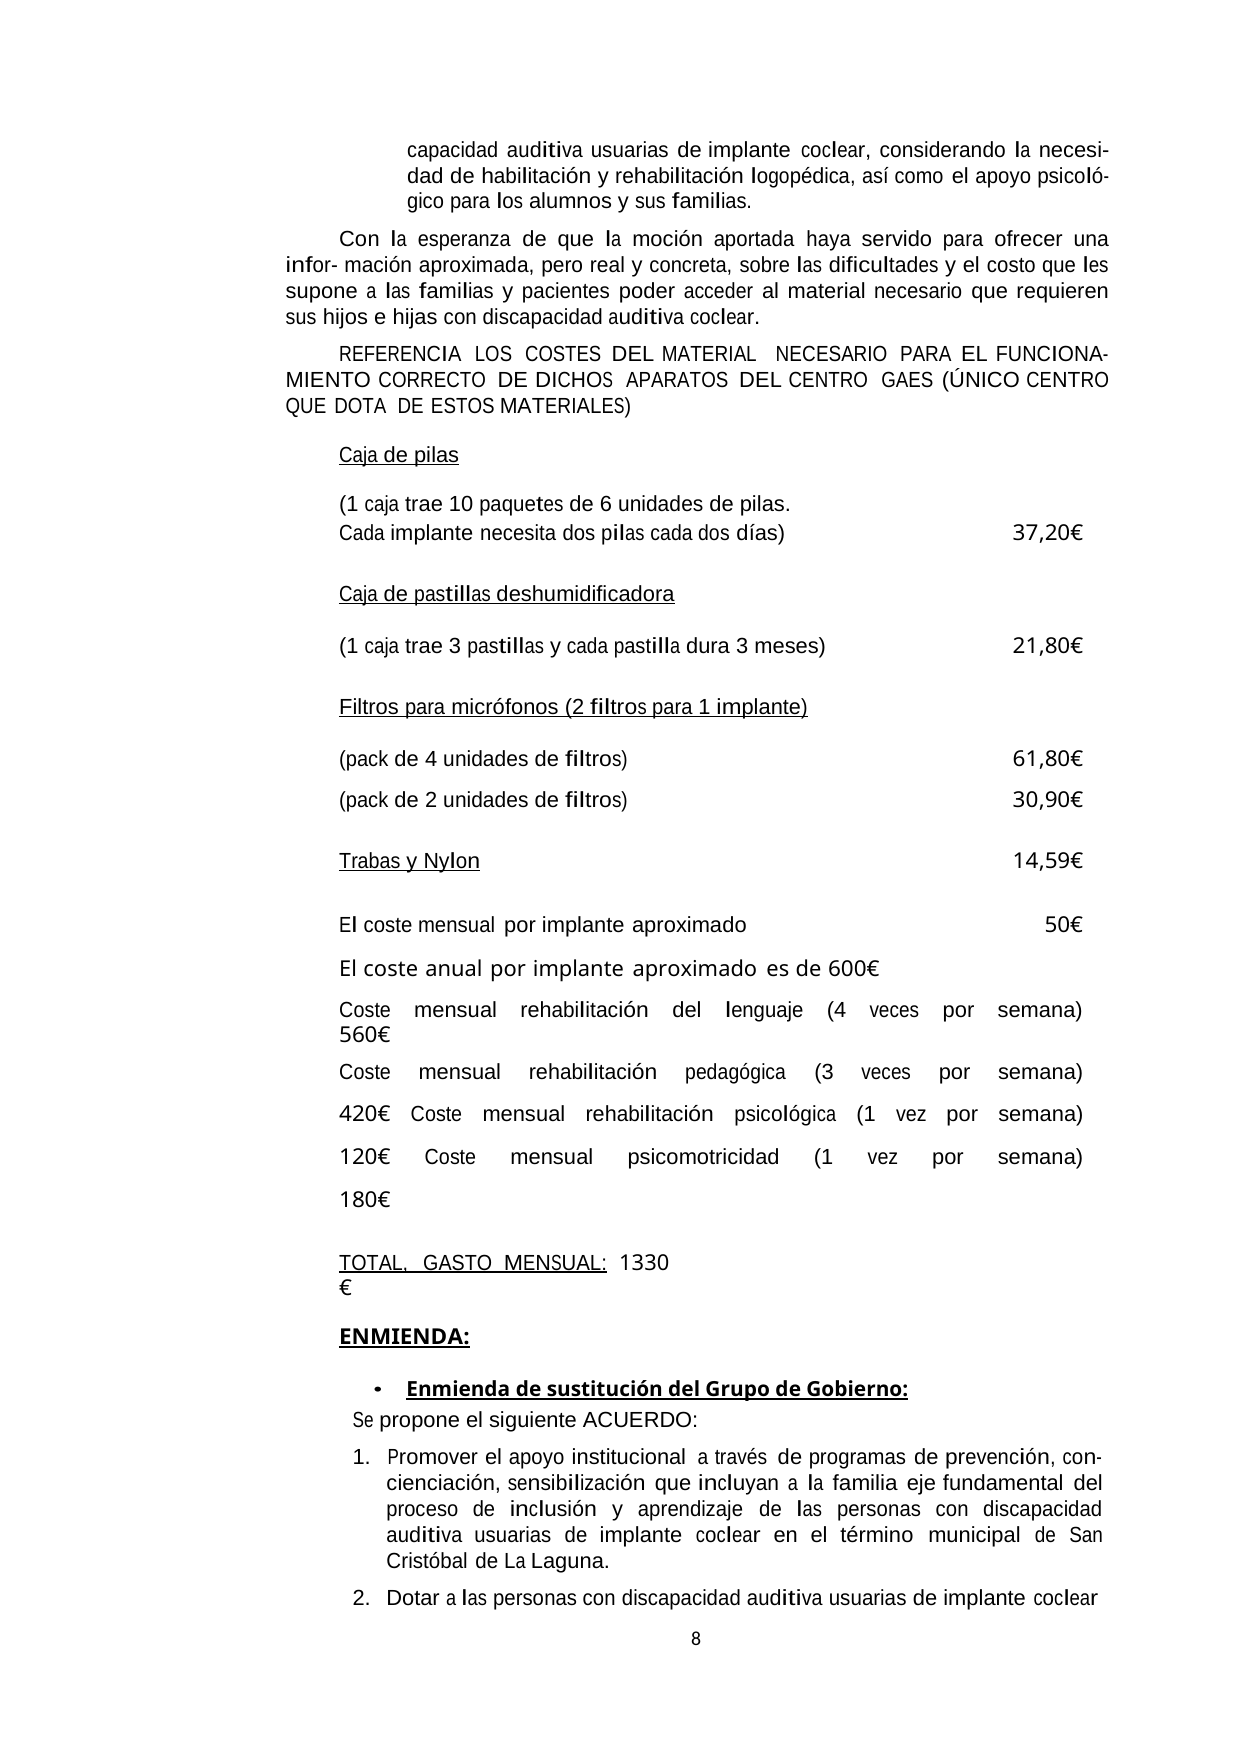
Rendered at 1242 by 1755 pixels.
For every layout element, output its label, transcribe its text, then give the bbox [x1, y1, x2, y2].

text Caja de pilas [339, 442, 1202, 467]
text Caja de pastillas deshumidificadora [339, 581, 1202, 606]
text TOTAL, GASTO MENSUAL: 1330 € [339, 1250, 669, 1300]
text Filtros para micrófonos (2 filtros para 1 implante) [339, 694, 1202, 719]
text Con la esperanza de que la moción aportada haya servido para ofrecer una infor- mación aproximada, pero real y concreta, sobre las dificultades y el costo que les supone a las familias y pacientes poder acceder al material necesario que requieren sus hijos e hijas con discapacidad auditiva coclear. [285, 226, 1109, 329]
text El coste mensual por implante aproximado 50€ El coste anual por implante aproximado es de 600€ [339, 909, 1083, 983]
text Cada implante necesita dos pilas cada dos días) 37,20€ [339, 517, 1202, 547]
text 2. Dotar a las personas con discapacidad auditiva usuarias de implante coclear [352, 1585, 1202, 1610]
text (1 caja trae 10 paquetes de 6 unidades de pilas. [339, 491, 1202, 516]
text (pack de 4 unidades de filtros) 61,80€ [339, 743, 1202, 773]
text Coste mensual rehabilitación pedagógica (3 veces por semana) 420€ Coste mensual rehabilitación psicológica (1 vez por semana) 120€ Coste mensual psicomotricidad (1 vez por semana) 180€ [339, 1059, 1083, 1214]
text • Enmienda de sustitución del Grupo de Gobierno: [373, 1374, 1202, 1403]
text REFERENCIA LOS COSTES DEL MATERIAL NECESARIO PARA EL FUNCIONA- MIENTO CORRECTO DE DICHOS APARATOS DEL CENTRO GAES (ÚNICO CENTRO QUE DOTA DE ESTOS MATERIALES) [285, 341, 1109, 418]
text (pack de 2 unidades de filtros) 30,90€ [339, 784, 1202, 814]
text capacidad auditiva usuarias de implante coclear, considerando la necesi- dad de habilitación y rehabilitación logopédica, así como el apoyo psicoló- gico para los alumnos y sus familias. [407, 137, 1109, 214]
text Coste mensual rehabilitación del lenguaje (4 veces por semana) 560€ [339, 997, 1083, 1047]
text (1 caja trae 3 pastillas y cada pastilla dura 3 meses) 21,80€ [339, 630, 1202, 659]
text 8 [685, 1626, 706, 1650]
text 1. Promover el apoyo institucional a través de programas de prevención, con- cienciación, sensibilización que incluyan a la familia eje fundamental del proceso de inclusión y aprendizaje de las personas con discapacidad auditiva usuarias de implante coclear en el término municipal de San Cristóbal de La Laguna. [352, 1444, 1103, 1573]
text ENMIENDA: [339, 1324, 1202, 1349]
text Trabas y Nylon 14,59€ [339, 849, 1202, 874]
text Se propone el siguiente ACUERDO: [352, 1407, 1202, 1432]
